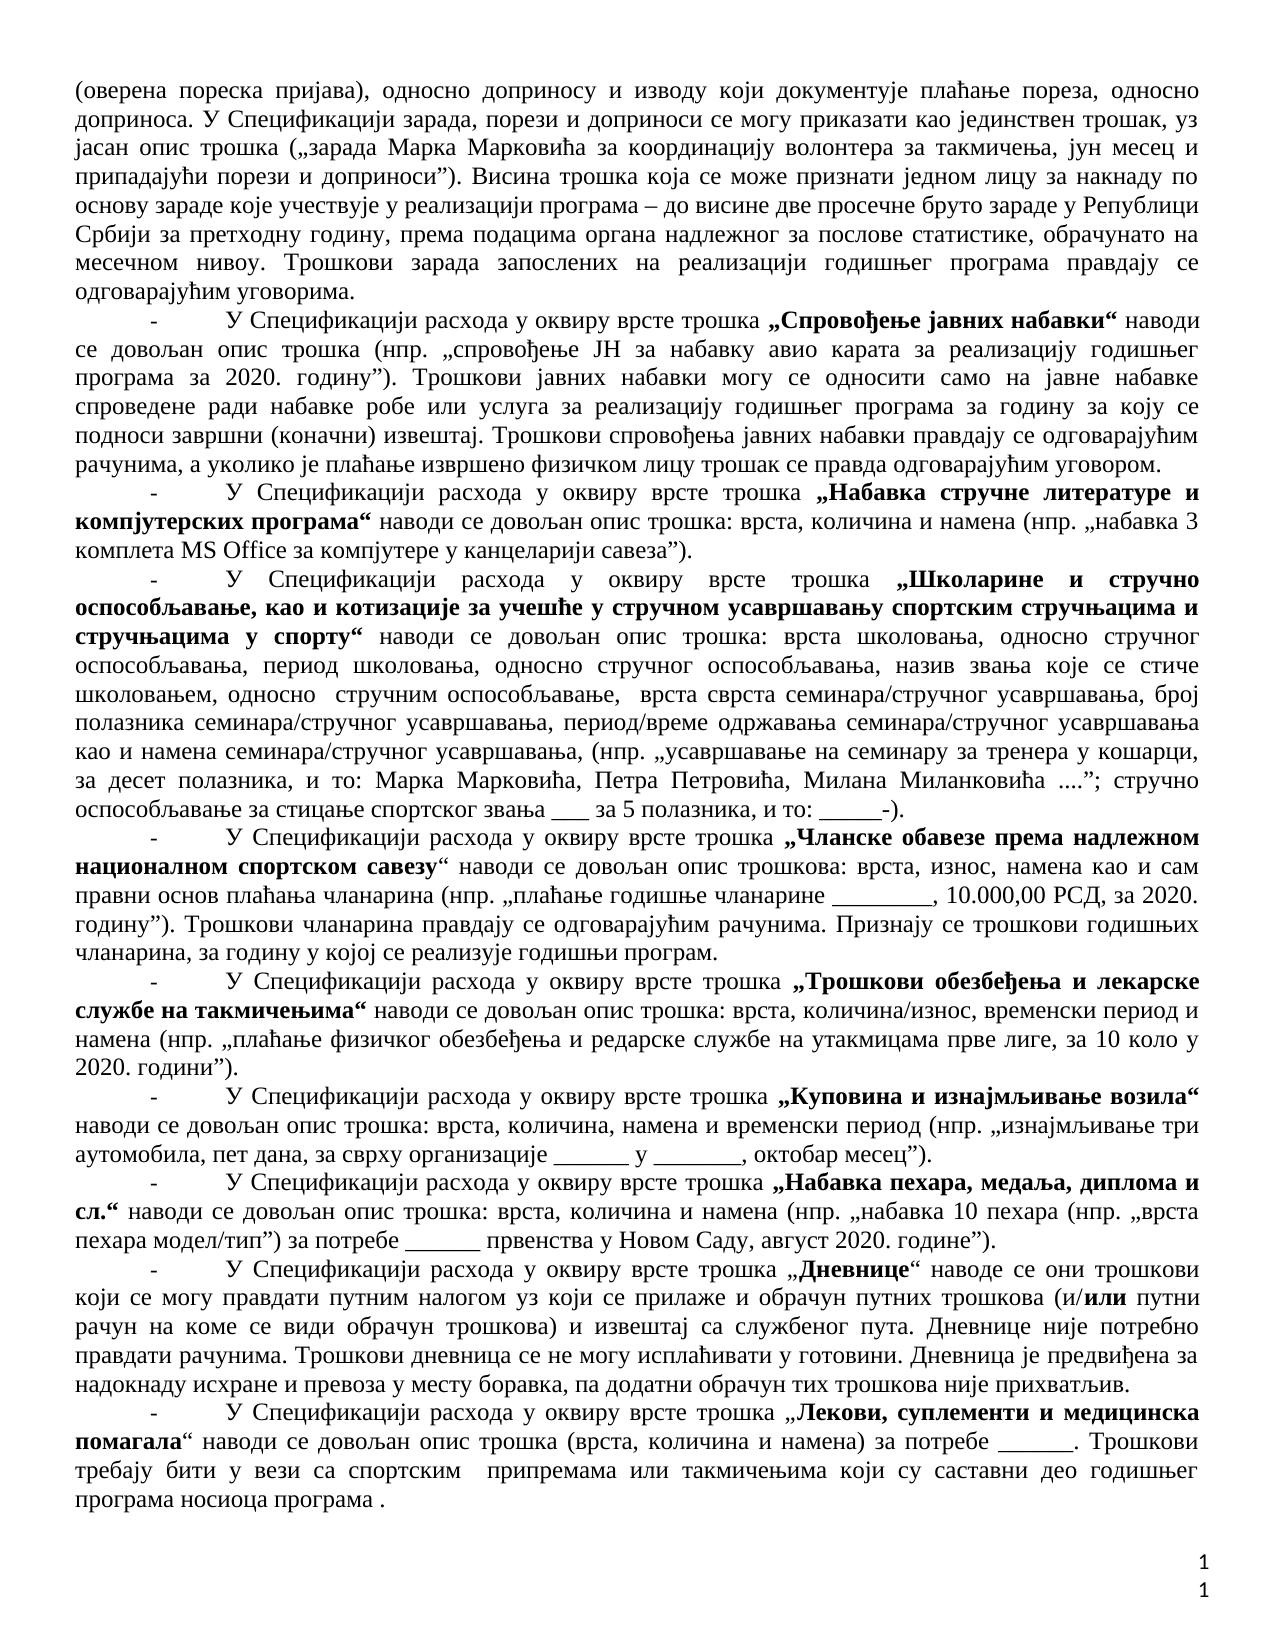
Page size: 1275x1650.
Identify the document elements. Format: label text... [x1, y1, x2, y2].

list У Спецификацији расхода у оквиру врсте трошка „Лекови, суплементи и медицинска помагала“ наводи се довољан опис трошка (врста, количина и намена) за потребе ______. Трошкови требају бити у вези са спортским припремама или такмичењима који су саставни део годишњег програма носиоца програма . [75, 1397, 1200, 1512]
list У Спецификацији расхода у оквиру врсте трошка „Спровођење јавних набавки“ наводи се довољан опис трошка (нпр. „спровођење ЈН за набавку авио карата за реализацију годишњег програма за 2020. годину”). Трошкови јавних набавки могу се односити само на јавне набавке спроведене ради набавке робе или услуга за реализацију годишњег програма за годину за коју се подноси завршни (коначни) извештај. Трошкови спровођења јавних набавки правдају се одговарајућим рачунима, а уколико је плаћање извршено физичком лицу трошак се правда одговарајућим уговором. [75, 305, 1200, 477]
list У Спецификацији расхода у оквиру врсте трошка „Трошкови обезбеђења и лекарске службе на такмичењима“ наводи се довољан опис трошка: врста, количина/износ, временски период и намена (нпр. „плаћање физичког обезбеђења и редарске службе на утакмицама прве лиге, за 10 коло у 2020. години”). [75, 966, 1200, 1081]
list У Спецификацији расхода у оквиру врсте трошка „Школарине и стручно оспособљавање, као и котизације за учешће у стручном усавршавању спортским стручњацима и стручњацима у спорту“ наводи се довољан опис трошка: врста школовања, односно стручног оспособљавања, период школовања, односно стручног оспособљавања, назив звања које се стиче школовањем, односно стручним оспособљавање, врста сврста семинара/стручног усавршавања, број полазника семинара/стручног усавршавања, период/време одржавања семинара/стручног усавршавања као и намена семинара/стручног усавршавања, (нпр. „усавршавање на семинару за тренера у кошарци, за десет полазника, и то: Марка Марковића, Петра Петровића, Милана Миланковића ....”; стручно оспособљавање за стицање спортског звања ___ за 5 полазника, и то: _____-). [75, 564, 1200, 822]
list У Спецификацији расхода у оквиру врсте трошка „Дневнице“ наводе се они трошкови који се могу правдати путним налогом уз који се прилаже и обрачун путних трошкова (и/или путни рачун на коме се види обрачун трошкова) и извештај са службеног пута. Дневнице није потребно правдати рачунима. Трошкови дневница се не могу исплаћивати у готовини. Дневница је предвиђена за надокнаду исхране и превоза у месту боравка, па додатни обрачун тих трошкова није прихватљив. [75, 1254, 1200, 1397]
list У Спецификацији расхода у оквиру врсте трошка „Набавка пехара, медаља, диплома и сл.“ наводи се довољан опис трошка: врста, количина и намена (нпр. „набавка 10 пехара (нпр. „врста пехара модел/тип”) за потребе ______ првенства у Новом Саду, август 2020. године”). [75, 1167, 1200, 1254]
list У Спецификацији расхода у оквиру врсте трошка „Куповина и изнајмљивање возила“ наводи се довољан опис трошка: врста, количина, намена и временски период (нпр. „изнајмљивање три аутомобила, пет дана, за сврху организације ______ у _______, октобар месец”). [75, 1081, 1200, 1167]
list У Спецификацији расхода у оквиру врсте трошка „Набавка стручне литературе и компјутерских програма“ наводи се довољан опис трошка: врста, количина и намена (нпр. „набавка 3 комплета MS Office за компјутере у канцеларији савеза”). [75, 477, 1200, 564]
list (оверена пореска пријава), односно доприносу и изводу који документује плаћање пореза, односно доприноса. У Спецификацији зарада, порези и доприноси се могу приказати као јединствен трошак, уз јасан опис трошка („зарада Марка Марковића за координацију волонтера за такмичења, јун месец и припадајући порези и доприноси”). Висина трошка која се може признати једном лицу за накнаду по основу зараде које учествује у реализацији програма – до висине две просечне бруто зараде у Републици Србији за претходну годину, према подацима органа надлежног за послове статистике, обрачунато на месечном нивоу. Трошкови зарада запослених на реализацији годишњег програма правдају се одговарајућим уговорима. [75, 75, 1200, 305]
list У Спецификацији расхода у оквиру врсте трошка „Чланске обавезе према надлежном националном спортском савезу“ наводи се довољан опис трошкова: врста, износ, намена као и сам правни основ плаћања чланарина (нпр. „плаћање годишње чланарине ________, 10.000,00 РСД, за 2020. годину”). Трошкови чланарина правдају се одговарајућим рачунима. Признају се трошкови годишњих чланарина, за годину у којој се реализује годишњи програм. [75, 822, 1200, 966]
